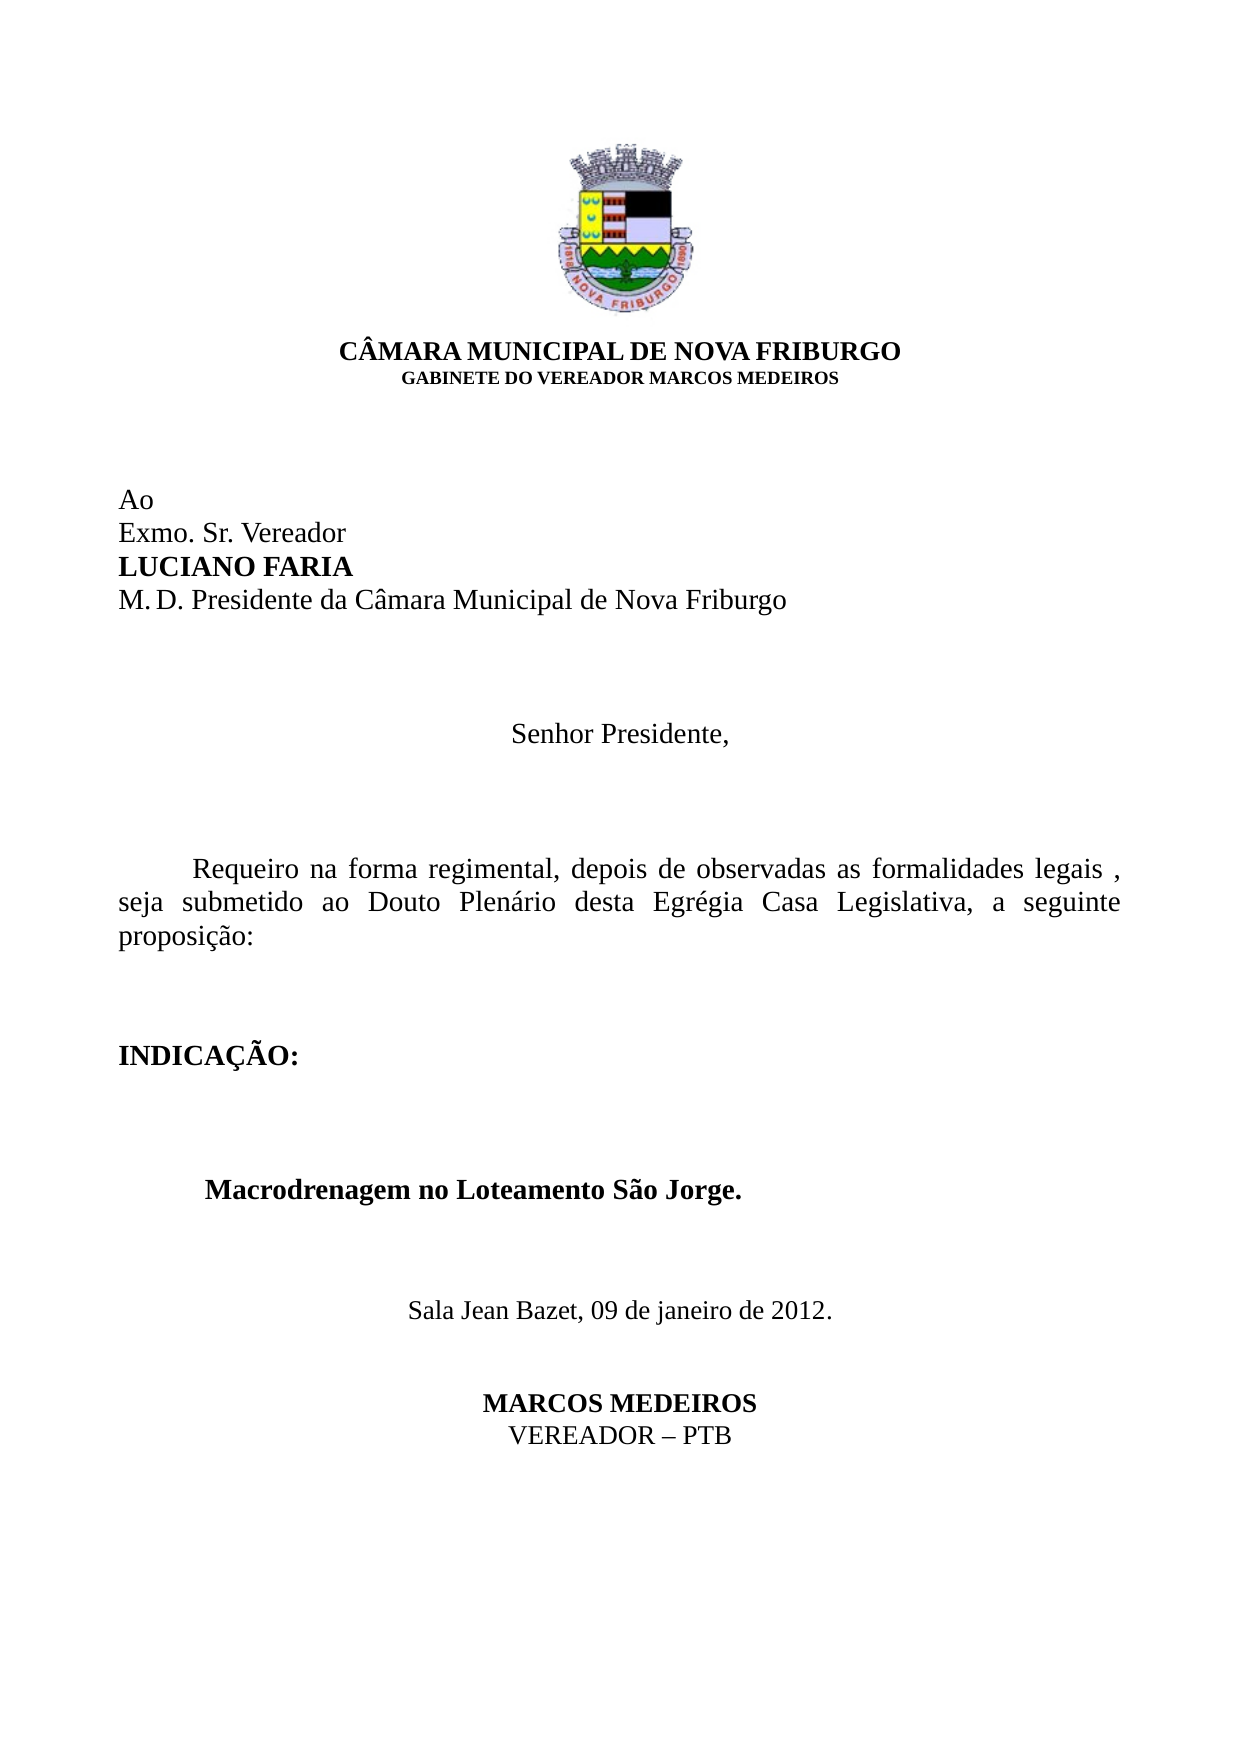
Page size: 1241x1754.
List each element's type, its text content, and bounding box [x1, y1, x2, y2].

text Requeiro na forma regimental, depois de observadas as formalidades legais , seja submetido ao Douto Plenário desta Egrégia Casa Legislativa, a seguinte proposição: [118, 851, 1122, 951]
text LUCIANO FARIA [118, 549, 1122, 582]
text Exmo. Sr. Vereador [118, 515, 1122, 549]
picture [537, 127, 703, 327]
text VEREADOR – PTB [118, 1419, 1122, 1450]
text CÂMARA MUNICIPAL DE NOVA FRIBURGO [118, 335, 1122, 367]
text Macrodrenagem no Loteamento São Jorge. [118, 1172, 1122, 1205]
text GABINETE DO VEREADOR MARCOS MEDEIROS [118, 367, 1122, 388]
text MARCOS MEDEIROS [118, 1388, 1122, 1419]
text Senhor Presidente, [118, 717, 1122, 750]
text Sala Jean Bazet, 09 de janeiro de 2012. [118, 1294, 1122, 1325]
text Ao [118, 482, 1122, 515]
text INDICAÇÃO: [118, 1038, 1122, 1071]
list D. Presidente da Câmara Municipal de Nova Friburgo [118, 582, 1122, 616]
